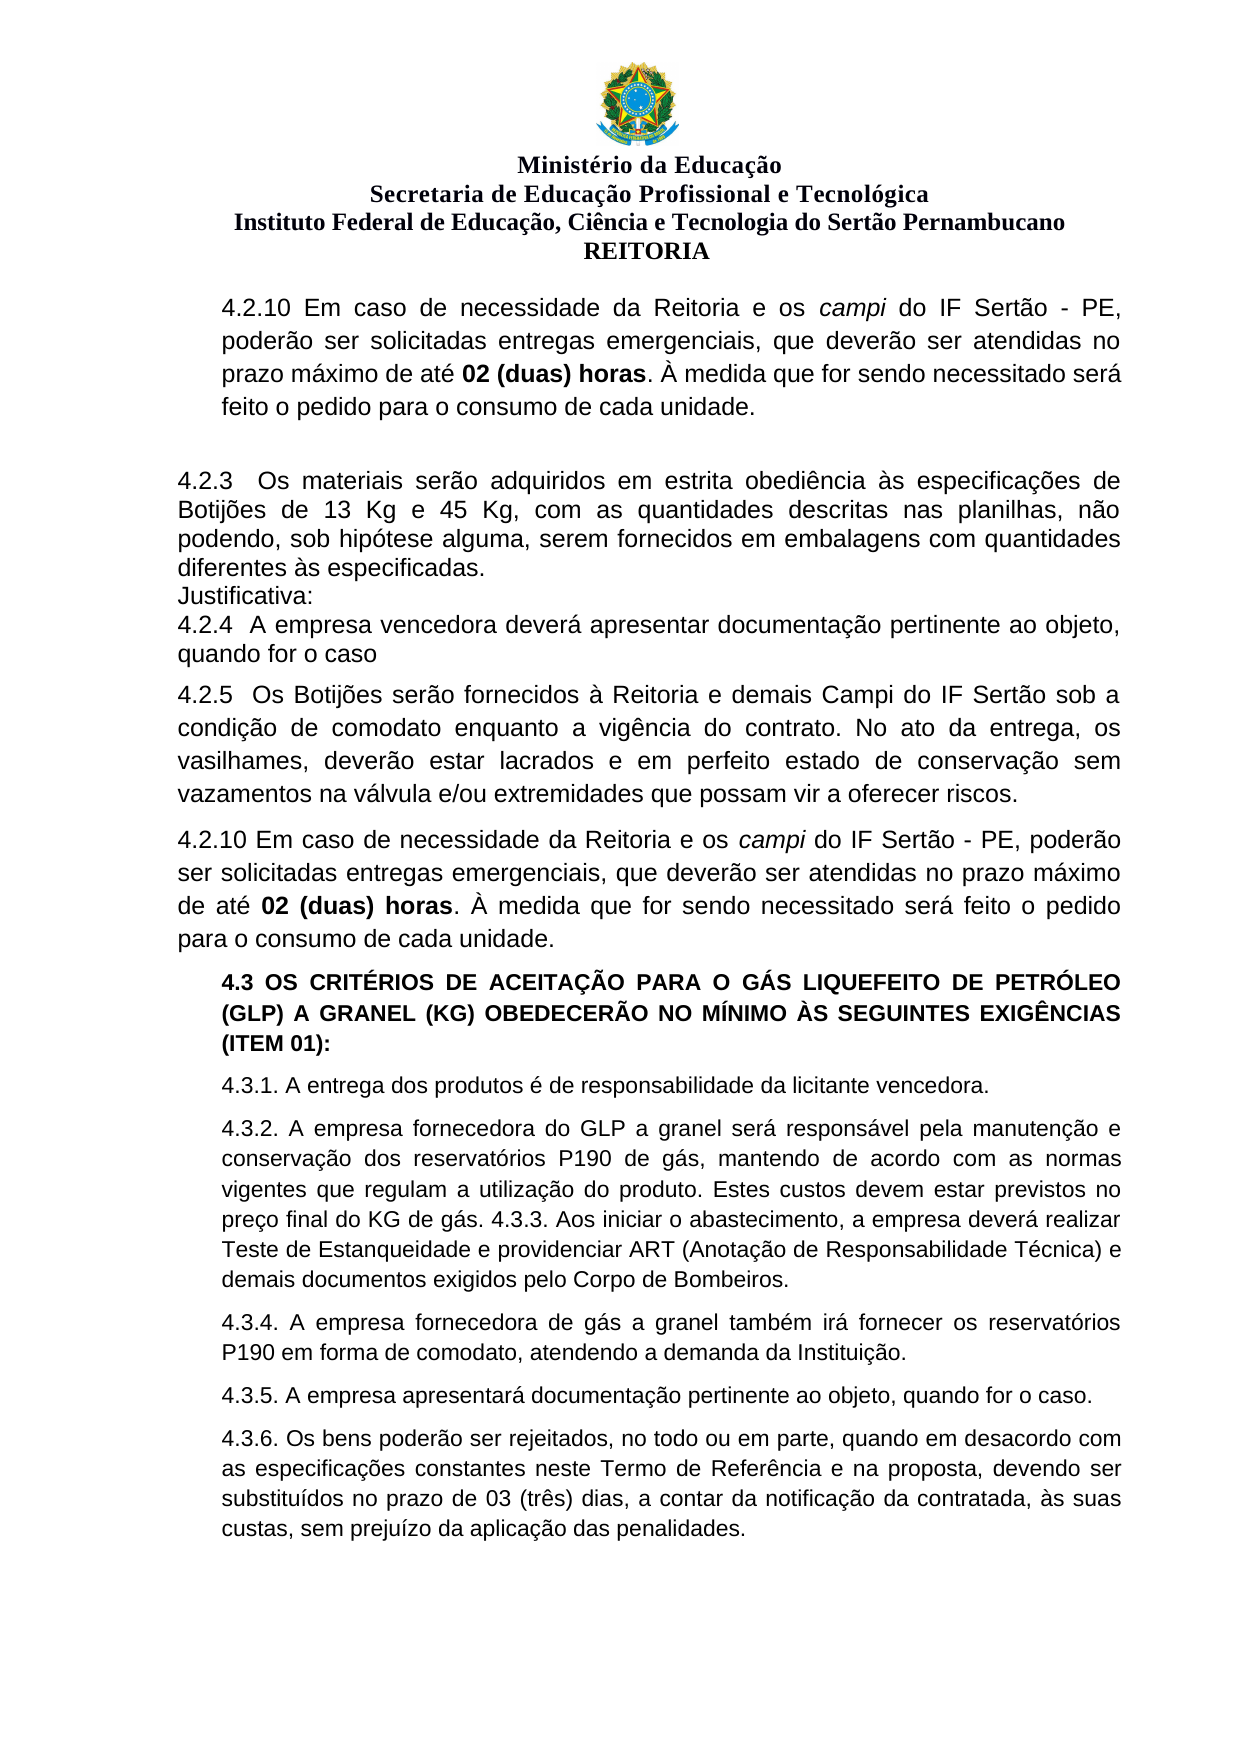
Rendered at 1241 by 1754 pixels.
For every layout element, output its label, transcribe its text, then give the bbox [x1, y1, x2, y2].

picture [596, 62, 679, 146]
list 4.2.10 Em caso de necessidade da Reitoria e os campi do IF Sertão - PE, poderão ser solicitadas entregas emergenciais, que deverão ser atendidas no prazo máximo de até 02 (duas) horas. À medida que for sendo necessitado será feito o pedido para o consumo de cada unidade. [177, 825, 1122, 952]
text 4.2.3 Os materiais serão adquiridos em estrita obediência às especificações de Botijões de 13 Kg e 45 Kg, com as quantidades descritas nas planilhas, não podendo, sob hipótese alguma, serem fornecidos em embalagens com quantidades diferentes às especificadas. [177, 466, 1122, 581]
list 4.3.4. A empresa fornecedora de gás a granel também irá fornecer os reservatórios P190 em forma de comodato, atendendo a demanda da Instituição. [221, 1309, 1122, 1365]
list 4.3.2. A empresa fornecedora do GLP a granel será responsável pela manutenção e conservação dos reservatórios P190 de gás, mantendo de acordo com as normas vigentes que regulam a utilização do produto. Estes custos devem estar previstos no preço final do KG de gás. 4.3.3. Aos iniciar o abastecimento, a empresa deverá realizar Teste de Estanqueidade e providenciar ART (Anotação de Responsabilidade Técnica) e demais documentos exigidos pelo Corpo de Bombeiros. [221, 1115, 1122, 1292]
list 4.3.5. A empresa apresentará documentação pertinente ao objeto, quando for o caso. [221, 1382, 1122, 1408]
text Justificativa: [177, 581, 1122, 610]
list 4.2.5 Os Botijões serão fornecidos à Reitoria e demais Campi do IF Sertão sob a condição de comodato enquanto a vigência do contrato. No ato da entrega, os vasilhames, deverão estar lacrados e em perfeito estado de conservação sem vazamentos na válvula e/ou extremidades que possam vir a oferecer riscos. [177, 680, 1122, 808]
text 4.2.4 A empresa vencedora deverá apresentar documentação pertinente ao objeto, quando for o caso [177, 610, 1122, 668]
list 4.3.6. Os bens poderão ser rejeitados, no todo ou em parte, quando em desacordo com as especificações constantes neste Termo de Referência e na proposta, devendo ser substituídos no prazo de 03 (três) dias, a contar da notificação da contratada, às suas custas, sem prejuízo da aplicação das penalidades. [221, 1424, 1122, 1541]
list 4.3 OS CRITÉRIOS DE ACEITAÇÃO PARA O GÁS LIQUEFEITO DE PETRÓLEO (GLP) A GRANEL (KG) OBEDECERÃO NO MÍNIMO ÀS SEGUINTES EXIGÊNCIAS (ITEM 01): [221, 969, 1122, 1056]
list 4.2.10 Em caso de necessidade da Reitoria e os campi do IF Sertão - PE, poderão ser solicitadas entregas emergenciais, que deverão ser atendidas no prazo máximo de até 02 (duas) horas. À medida que for sendo necessitado será feito o pedido para o consumo de cada unidade. [221, 293, 1122, 421]
list 4.3.1. A entrega dos produtos é de responsabilidade da licitante vencedora. [221, 1072, 1122, 1099]
